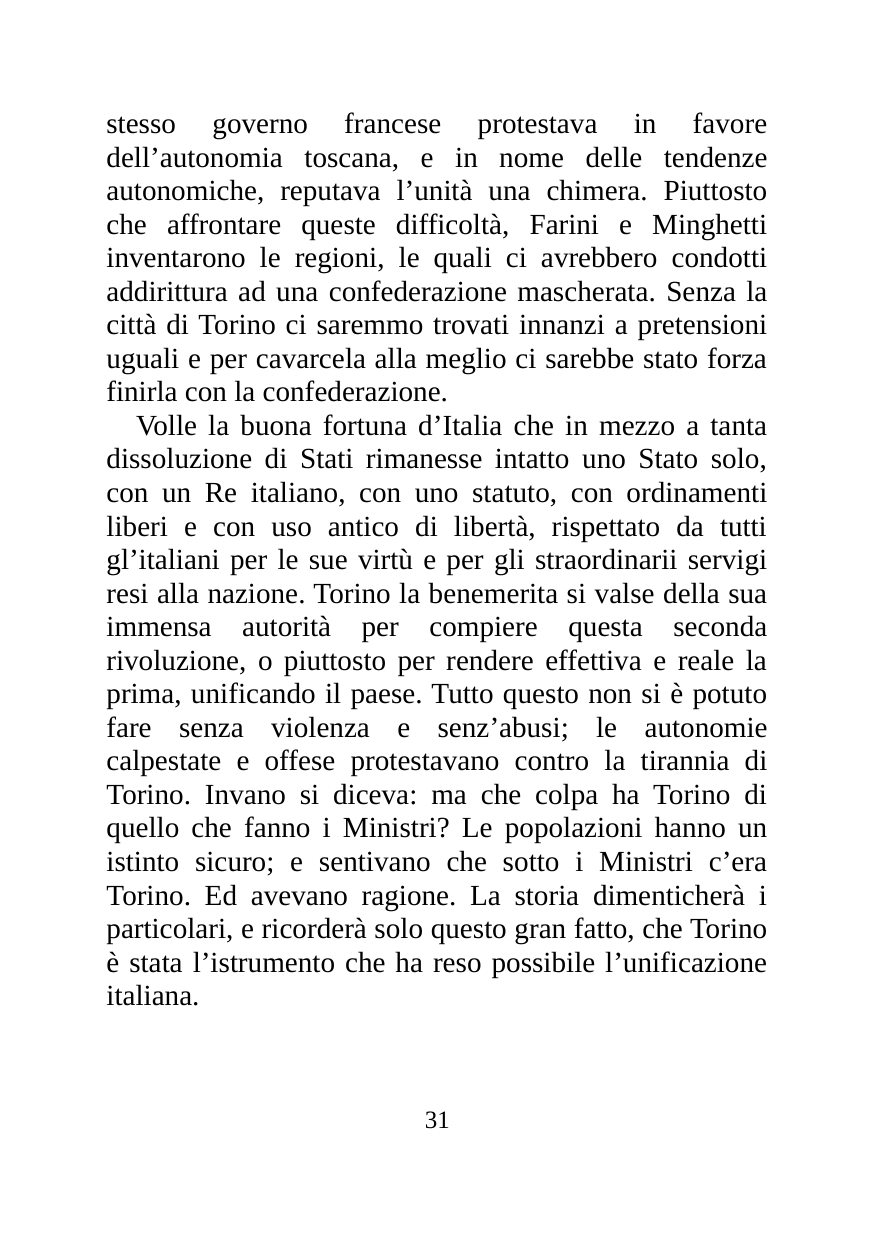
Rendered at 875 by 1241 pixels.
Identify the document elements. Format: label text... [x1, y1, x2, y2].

text Volle la buona fortuna d’Italia che in mezzo a tanta dissoluzione di Stati rimanesse intatto uno Stato solo, con un Re italiano, con uno statuto, con ordinamenti liberi e con uso antico di libertà, rispettato da tutti gl’italiani per le sue virtù e per gli straordinarii servigi resi alla nazione. Torino la benemerita si valse della sua immensa autorità per compiere questa seconda rivoluzione, o piuttosto per rendere effettiva e reale la prima, unificando il paese. Tutto questo non si è potuto fare senza violenza e senz’abusi; le autonomie calpestate e offese protestavano contro la tirannia di Torino. Invano si diceva: ma che colpa ha Torino di quello che fanno i Ministri? Le popolazioni hanno un istinto sicuro; e sentivano che sotto i Ministri c’era Torino. Ed avevano ragione. La storia dimenticherà i particolari, e ricorderà solo questo gran fatto, che Torino è stata l’istrumento che ha reso possibile l’unificazione italiana. [106, 408, 768, 1012]
text stesso governo francese protestava in favore dell’autonomia toscana, e in nome delle tendenze autonomiche, reputava l’unità una chimera. Piuttosto che affrontare queste difficoltà, Farini e Minghetti inventarono le regioni, le quali ci avrebbero condotti addirittura ad una confederazione mascherata. Senza la città di Torino ci saremmo trovati innanzi a pretensioni uguali e per cavarcela alla meglio ci sarebbe stato forza finirla con la confederazione. [106, 106, 768, 408]
